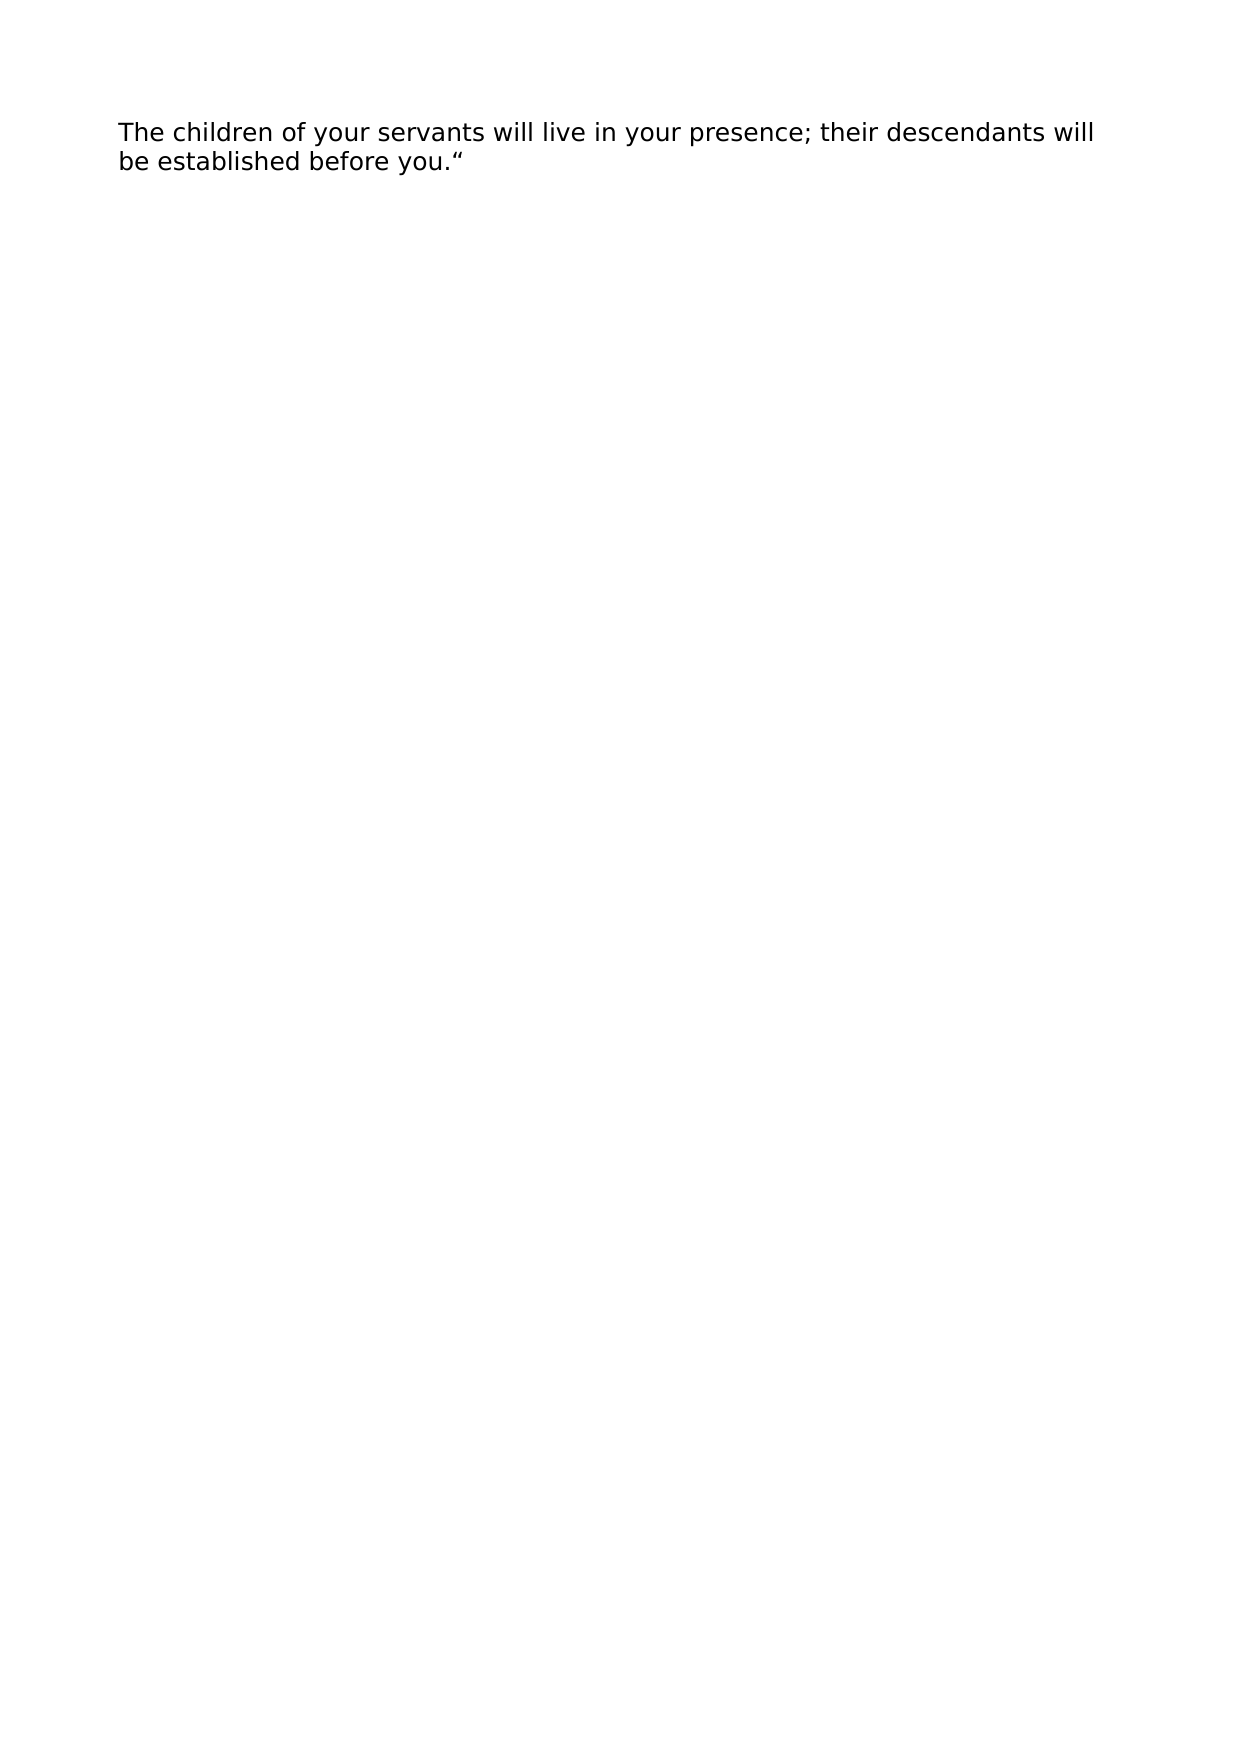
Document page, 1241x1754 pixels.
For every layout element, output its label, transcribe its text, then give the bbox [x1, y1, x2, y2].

text The children of your servants will live in your presence; their descendants will be established before you.“ [118, 118, 1122, 176]
